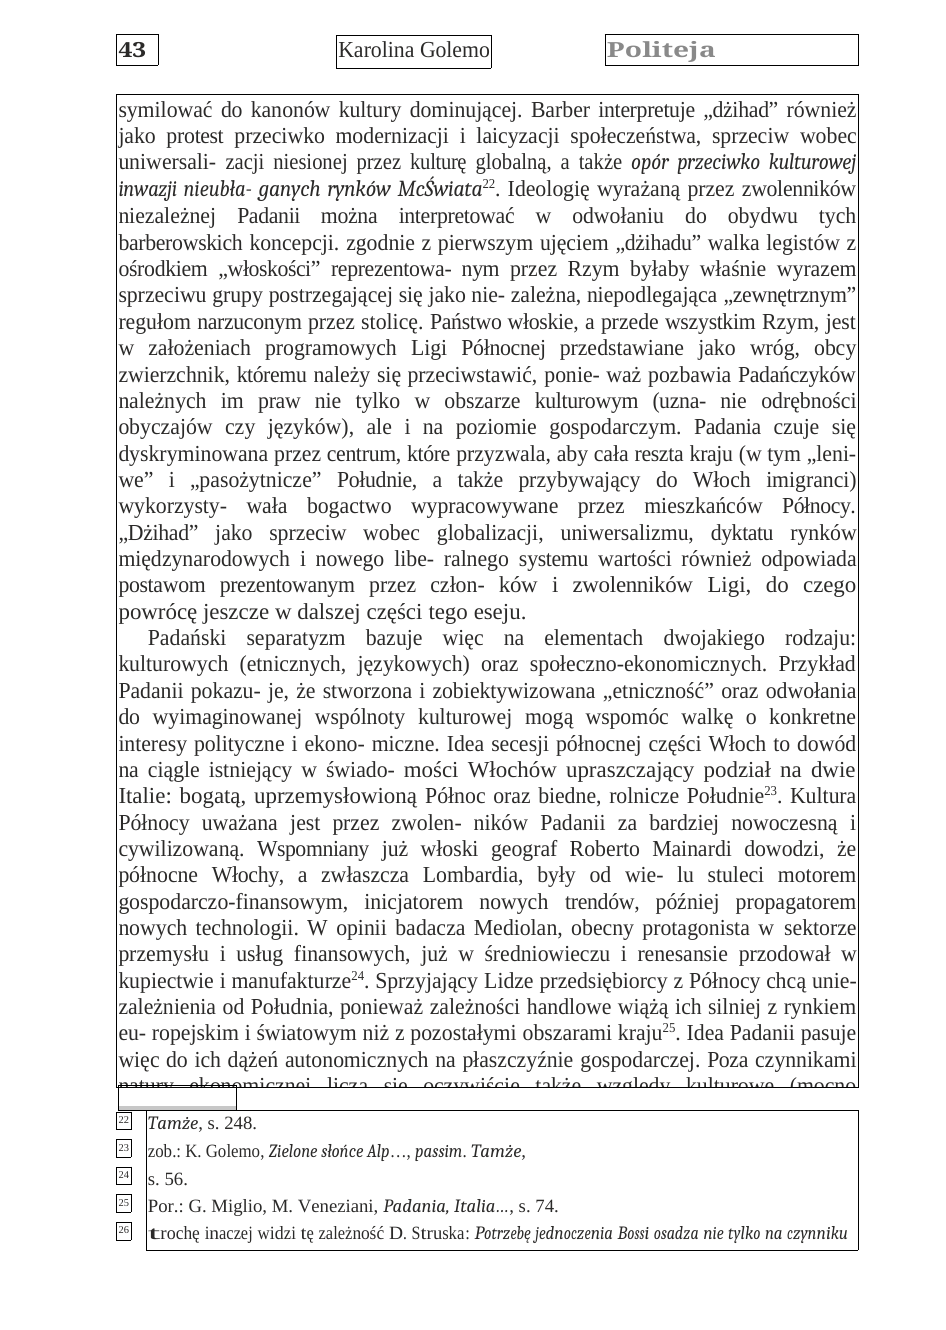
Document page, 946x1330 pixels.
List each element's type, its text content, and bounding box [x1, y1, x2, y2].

text 26 [118, 1224, 131, 1236]
text 438 [118, 35, 158, 65]
text 23 [118, 1142, 131, 1153]
text 25 [118, 1197, 131, 1209]
text Politeja 5(31/1)/2014 [607, 35, 858, 65]
text symilować do kanonów kultury dominującej. Barber interpretuje „dżihad” również jako protest przeciwko modernizacji i laicyzacji społeczeństwa, sprzeciw wobec uniwersali- zacji niesionej przez kulturę globalną, a także opór przeciwko kulturowej inwazji nieubła- ganych rynków McŚwiata22. Ideologię wyrażaną przez zwolenników niezależnej Padanii można interpretować w odwołaniu do obydwu tych barberowskich koncepcji. zgodnie z pierwszym ujęciem „dżihadu” walka legistów z ośrodkiem „włoskości” reprezentowa- nym przez Rzym byłaby właśnie wyrazem sprzeciwu grupy postrzegającej się jako nie- zależna, niepodlegająca „zewnętrznym” regułom narzuconym przez stolicę. Państwo włoskie, a przede wszystkim Rzym, jest w założeniach programowych Ligi Północnej przedstawiane jako wróg, obcy zwierzchnik, któremu należy się przeciwstawić, ponie- waż pozbawia Padańczyków należnych im praw nie tylko w obszarze kulturowym (uzna- nie odrębności obyczajów czy języków), ale i na poziomie gospodarczym. Padania czuje się dyskryminowana przez centrum, które przyzwala, aby cała reszta kraju (w tym „leni- we” i „pasożytnicze” Południe, a także przybywający do Włoch imigranci) wykorzysty- wała bogactwo wypracowywane przez mieszkańców Północy. „Dżihad” jako sprzeciw wobec globalizacji, uniwersalizmu, dyktatu rynków międzynarodowych i nowego libe- ralnego systemu wartości również odpowiada postawom prezentowanym przez człon- ków i zwolenników Ligi, do czego powrócę jeszcze w dalszej części tego eseju. [118, 96, 857, 624]
text Tamże, s. 248. [148, 1112, 858, 1134]
text Padański separatyzm bazuje więc na elementach dwojakiego rodzaju: kulturowych (etnicznych, językowych) oraz społeczno-ekonomicznych. Przykład Padanii pokazu- je, że stworzona i zobiektywizowana „etniczność” oraz odwołania do wyimaginowanej wspólnoty kulturowej mogą wspomóc walkę o konkretne interesy polityczne i ekono- miczne. Idea secesji północnej części Włoch to dowód na ciągle istniejący w świado- mości Włochów upraszczający podział na dwie Italie: bogatą, uprzemysłowioną Północ oraz biedne, rolnicze Południe23. Kultura Północy uważana jest przez zwolen- ników Padanii za bardziej nowoczesną i cywilizowaną. Wspomniany już włoski geograf Roberto Mainardi dowodzi, że północne Włochy, a zwłaszcza Lombardia, były od wie- lu stuleci motorem gospodarczo-finansowym, inicjatorem nowych trendów, później propagatorem nowych technologii. W opinii badacza Mediolan, obecny protagonista w sektorze przemysłu i usług finansowych, już w średniowieczu i renesansie przodował w kupiectwie i manufakturze24. Sprzyjający Lidze przedsiębiorcy z Północy chcą unie- zależnienia od Południa, ponieważ zależności handlowe wiążą ich silniej z rynkiem eu- ropejskim i światowym niż z pozostałymi obszarami kraju25. Idea Padanii pasuje więc do ich dążeń autonomicznych na płaszczyźnie gospodarczej. Poza czynnikami natury ekonomicznej liczą się oczywiście także względy kulturowe (mocno podkreślana i ma- nifestowana odmienność etniczna), które jednak stanowią przede wszystkim świetną bazę roszczeń o charakterze politycznym i finansowym26. [118, 624, 857, 1087]
text 24 [118, 1169, 131, 1181]
text Por.: G. Miglio, M. Veneziani, Padania, Italia…, s. 74. [148, 1194, 858, 1217]
text Karolina Golemo [338, 37, 491, 63]
text 22 [118, 1114, 131, 1126]
text zob.: K. Golemo, Zielone słońce Alp…, passim. Tamże, s. 56. [148, 1140, 527, 1189]
text trochę inaczej widzi tę zależność D. Struska: Potrzebę jednoczenia Bossi osadza nie tylko na czynniku [148, 1222, 858, 1244]
